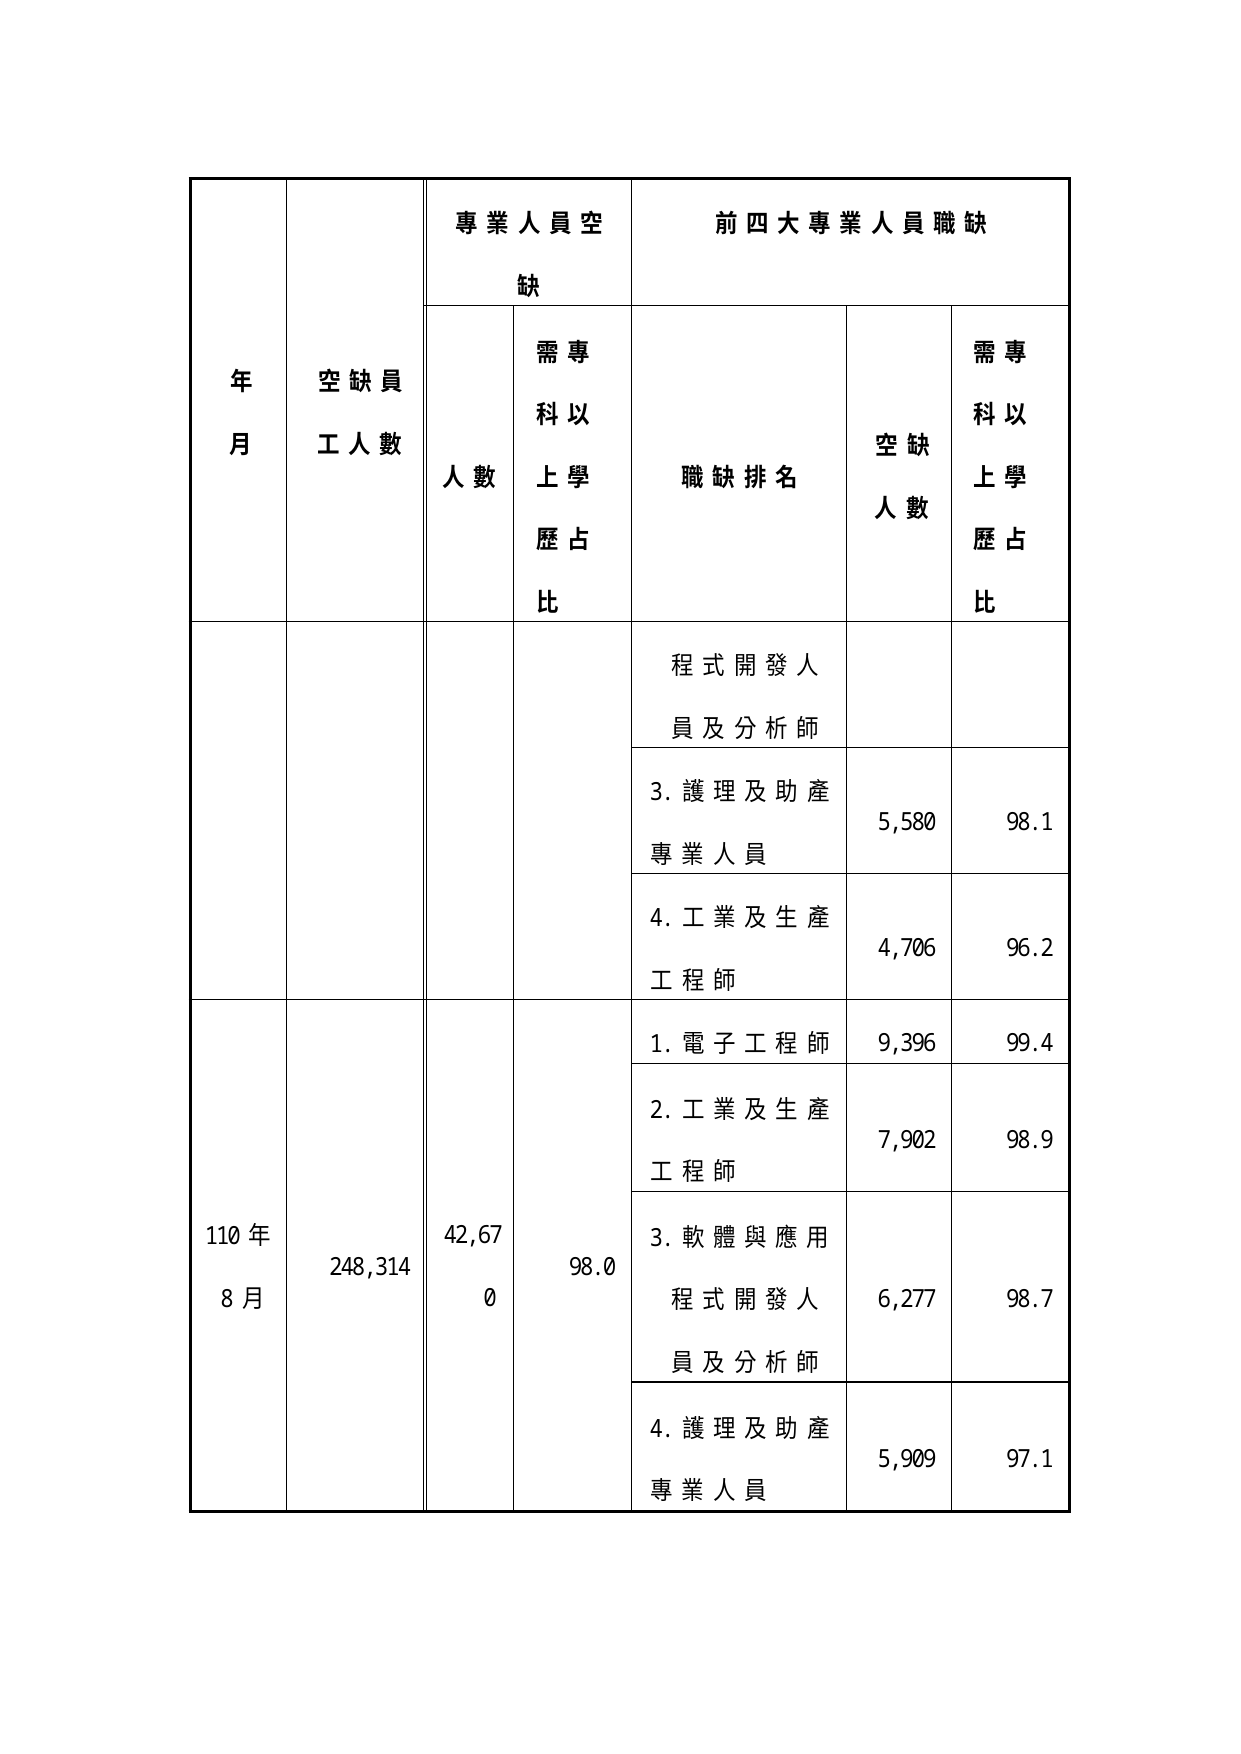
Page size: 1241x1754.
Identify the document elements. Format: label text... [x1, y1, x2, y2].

table_header 空缺員工人數 [287, 180, 423, 621]
table_cell 42,670 [427, 1000, 513, 1509]
table_cell [427, 622, 513, 999]
table_cell [952, 622, 1068, 747]
table_cell [192, 622, 286, 999]
table_cell 7,902 [847, 1064, 951, 1191]
table_cell 4.護理及助產專業人員 [632, 1383, 846, 1509]
table_cell 程式開發人員及分析師 [632, 622, 846, 747]
table_cell 需專科以上學歷占比 [514, 306, 631, 621]
table_cell 98.1 [952, 748, 1068, 873]
table_cell 9,396 [847, 1000, 951, 1063]
table_cell [287, 622, 423, 999]
table_cell 3.軟體與應用程式開發人員及分析師 [632, 1192, 846, 1381]
table_header 專業人員空缺 [427, 180, 631, 305]
table_cell 5,580 [847, 748, 951, 873]
table_cell 4.工業及生產工程師 [632, 874, 846, 999]
table_cell [514, 622, 631, 999]
table_cell 98.9 [952, 1064, 1068, 1191]
table_cell 4,706 [847, 874, 951, 999]
table_cell 248,314 [287, 1000, 423, 1509]
table_cell 97.1 [952, 1383, 1068, 1509]
table_cell [847, 622, 951, 747]
table_header 前四大專業人員職缺 [632, 180, 1068, 305]
table_cell 3.護理及助產專業人員 [632, 748, 846, 873]
table_cell 110年8月 [192, 1000, 286, 1509]
table_cell 職缺排名 [632, 306, 846, 621]
table_cell 6,277 [847, 1192, 951, 1381]
table_cell 2.工業及生產工程師 [632, 1064, 846, 1191]
table_cell 5,909 [847, 1383, 951, 1509]
table_cell 96.2 [952, 874, 1068, 999]
table_cell 99.4 [952, 1000, 1068, 1063]
table_cell 98.0 [514, 1000, 631, 1509]
table_cell 需專科以上學歷占比 [952, 306, 1068, 621]
table_cell 98.7 [952, 1192, 1068, 1381]
table_cell 人數 [427, 306, 513, 621]
table_header 年 月 [192, 180, 286, 621]
table_cell 1.電子工程師 [632, 1000, 846, 1063]
table_cell 空缺人數 [847, 306, 951, 621]
